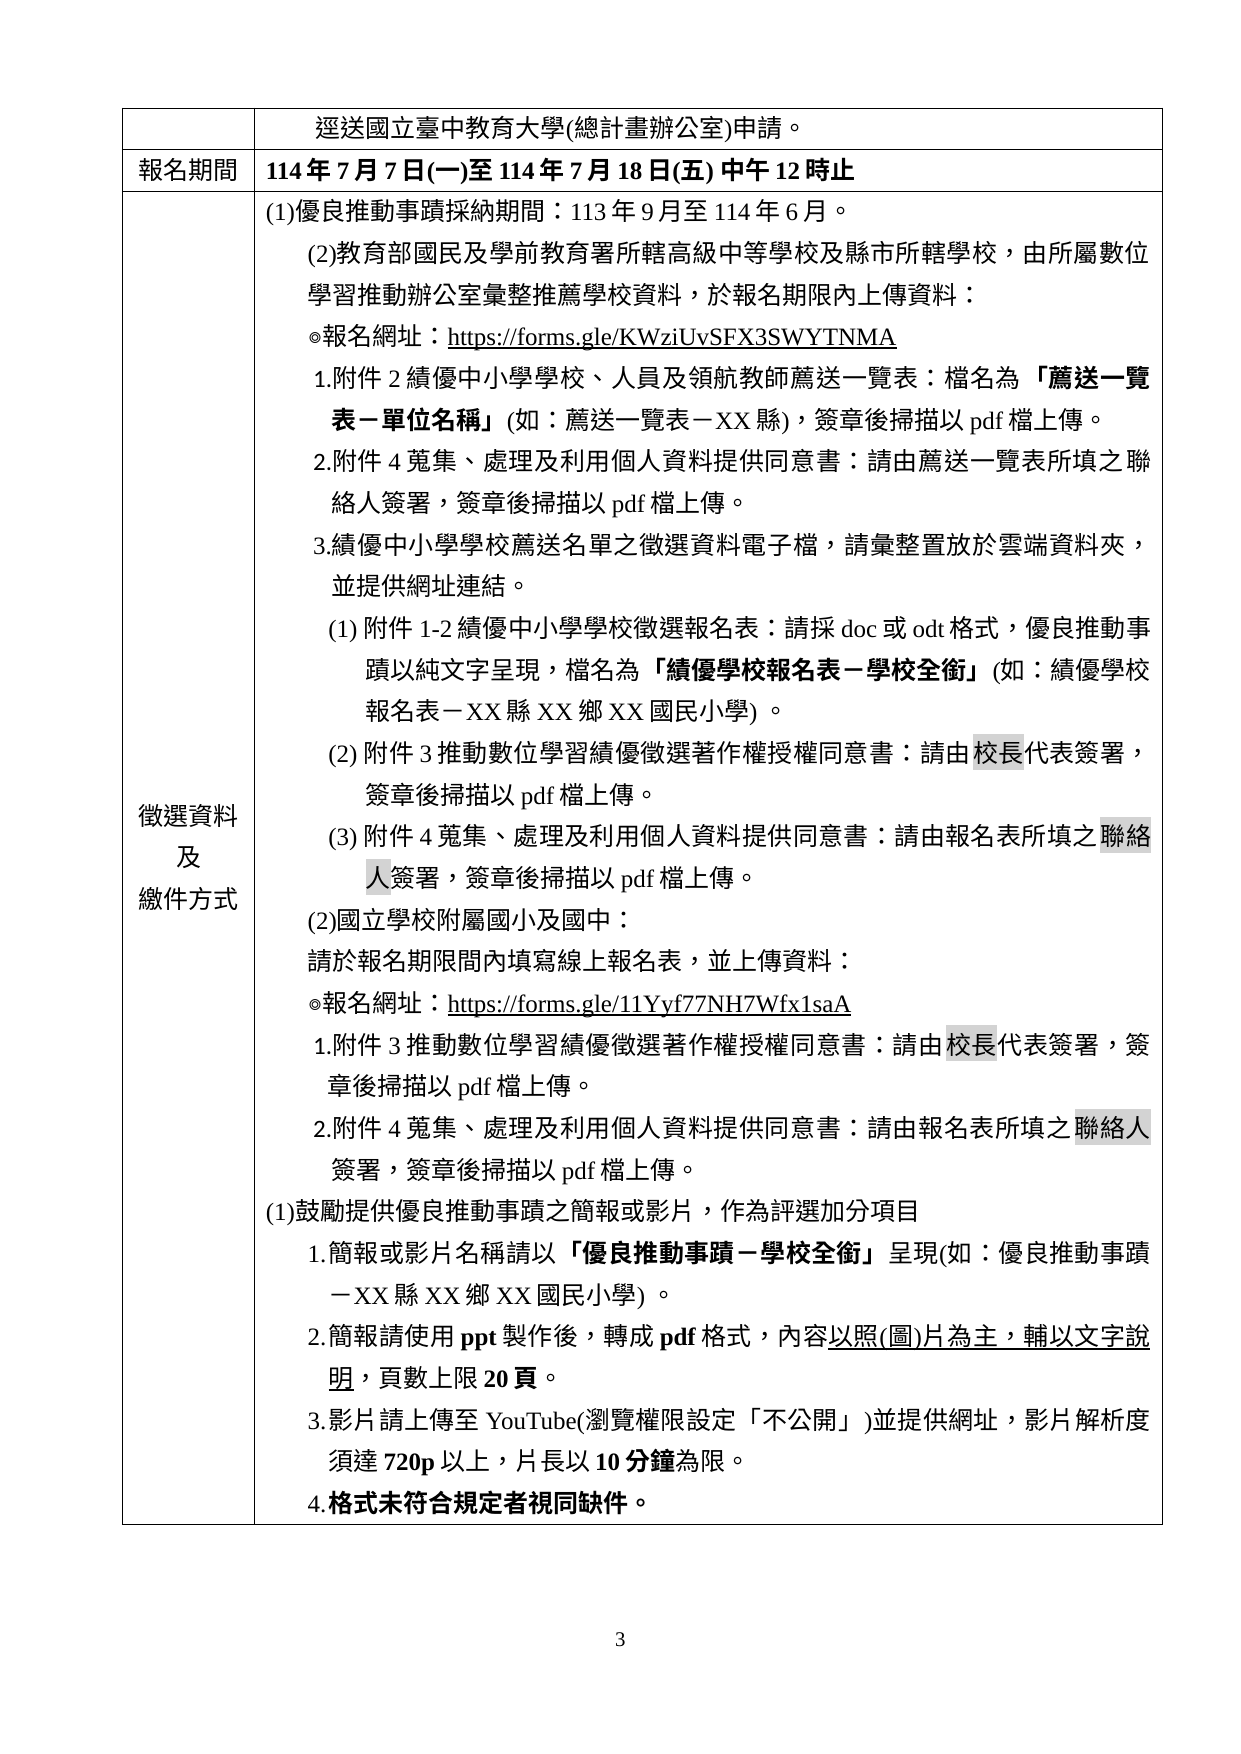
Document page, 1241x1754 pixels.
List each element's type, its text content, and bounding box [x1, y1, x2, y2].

table_cell 114年7月7日(一)至114年7月18日(五) 中午12時止 [255, 150, 1162, 191]
table_cell 優良推動事蹟採納期間：113年9月至114年6月。 教育部國民及學前教育署所轄高級中等學校及縣市所轄學校，由所屬數位學習推動辦公室彙整推薦學校資料，於報名期限內上傳資料： ◎報名網址：https://forms.gle/KWziUvSFX3SWYTNMA 附件2績優中小學學校、人員及領航教師薦送一覽表：檔名為「薦送一覽表－單位名稱」(如：薦送一覽表－XX縣)，簽章後掃描以pdf檔上傳。 附件4蒐集、處理及利用個人資料提供同意書：請由薦送一覽表所填之聯絡人簽署，簽章後掃描以pdf檔上傳。 績優中小學學校薦送名單之徵選資料電子檔，請彙整置放於雲端資料夾，並提供網址連結。 附件1-2績優中小學學校徵選報名表：請採doc或odt格式，優良推動事蹟以純文字呈現，檔名為「績優學校報名表－學校全銜」(如：績優學校報名表－XX縣XX鄉XX國民小學) 。 附件3推動數位學習績優徵選著作權授權同意書：請由校長代表簽署，簽章後掃描以pdf檔上傳。 附件4蒐集、處理及利用個人資料提供同意書：請由報名表所填之聯絡人簽署，簽章後掃描以pdf檔上傳。 國立學校附屬國小及國中： 請於報名期限間內填寫線上報名表，並上傳資料： ◎報名網址：https://forms.gle/11Yyf77NH7Wfx1saA 附件3推動數位學習績優徵選著作權授權同意書：請由校長代表簽署，簽章後掃描以pdf檔上傳。 附件4蒐集、處理及利用個人資料提供同意書：請由報名表所填之聯絡人簽署，簽章後掃描以pdf檔上傳。 鼓勵提供優良推動事蹟之簡報或影片，作為評選加分項目 簡報或影片名稱請以「優良推動事蹟－學校全銜」呈現(如：優良推動事蹟－XX縣XX鄉XX國民小學) 。 簡報請使用ppt製作後，轉成pdf格式，內容以照(圖)片為主，輔以文字說明，頁數上限20頁。 影片請上傳至YouTube(瀏覽權限設定「不公開」)並提供網址，影片解析度須達720p以上，片長以10分鐘為限。 格式未符合規定者視同缺件。 [255, 192, 1162, 1524]
table_cell 報名期間 [123, 150, 254, 191]
table_cell 徵選資料 及 繳件方式 [123, 192, 254, 1524]
table_cell 教育部國民及學前教育署所轄高級中等學校及縣市所轄學校 由所屬數位學習推動辦公室辦理初審並薦送，薦送名額以所轄中小學總校數每30校可薦送1校為原則，不足30校可薦送1校。 國立學校附屬國小及國中 逕送國立臺中教育大學(總計畫辦公室)申請。 [255, 109, 1162, 149]
table_cell [123, 109, 254, 149]
